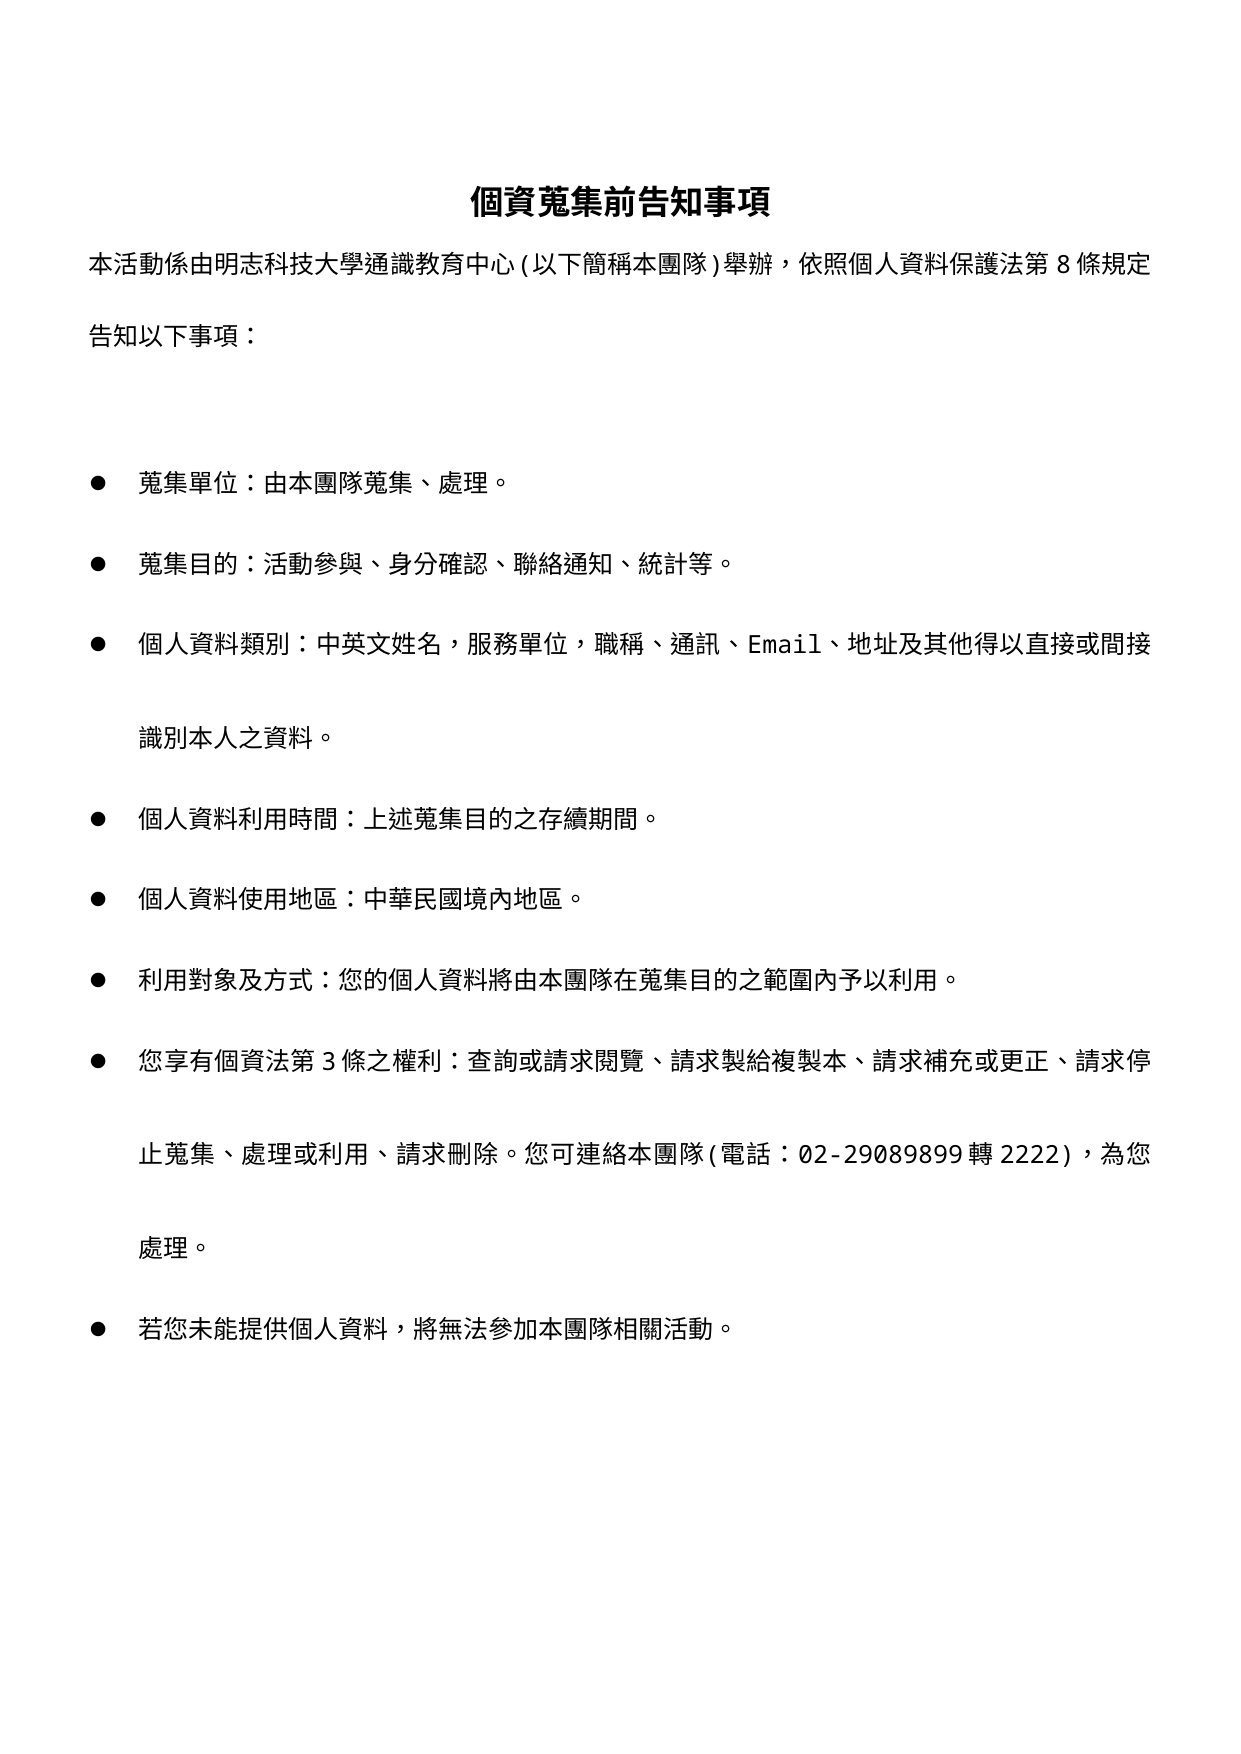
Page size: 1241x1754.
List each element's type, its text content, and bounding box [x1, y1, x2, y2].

text 個資蒐集前告知事項 [89, 158, 1152, 221]
list 個人資料類別：中英文姓名，服務單位，職稱、通訊、Email、地址及其他得以直接或間接識別本人之資料。 [89, 601, 1152, 757]
list 若您未能提供個人資料，將無法參加本團隊相關活動。 [89, 1286, 1152, 1348]
list 利用對象及方式：您的個人資料將由本團隊在蒐集目的之範圍內予以利用。 [89, 937, 1152, 999]
list 個人資料利用時間：上述蒐集目的之存續期間。 [89, 776, 1152, 838]
list 您享有個資法第3條之權利：查詢或請求閱覽、請求製給複製本、請求補充或更正、請求停止蒐集、處理或利用、請求刪除。您可連絡本團隊(電話：02-29089899轉2222)，為您處理。 [89, 1017, 1152, 1267]
list 個人資料使用地區：中華民國境內地區。 [89, 856, 1152, 919]
list 蒐集目的：活動參與、身分確認、聯絡通知、統計等。 [89, 521, 1152, 583]
list 蒐集單位：由本團隊蒐集、處理。 [89, 440, 1152, 502]
text 本活動係由明志科技大學通識教育中心(以下簡稱本團隊)舉辦，依照個人資料保護法第8條規定告知以下事項： [89, 221, 1152, 355]
